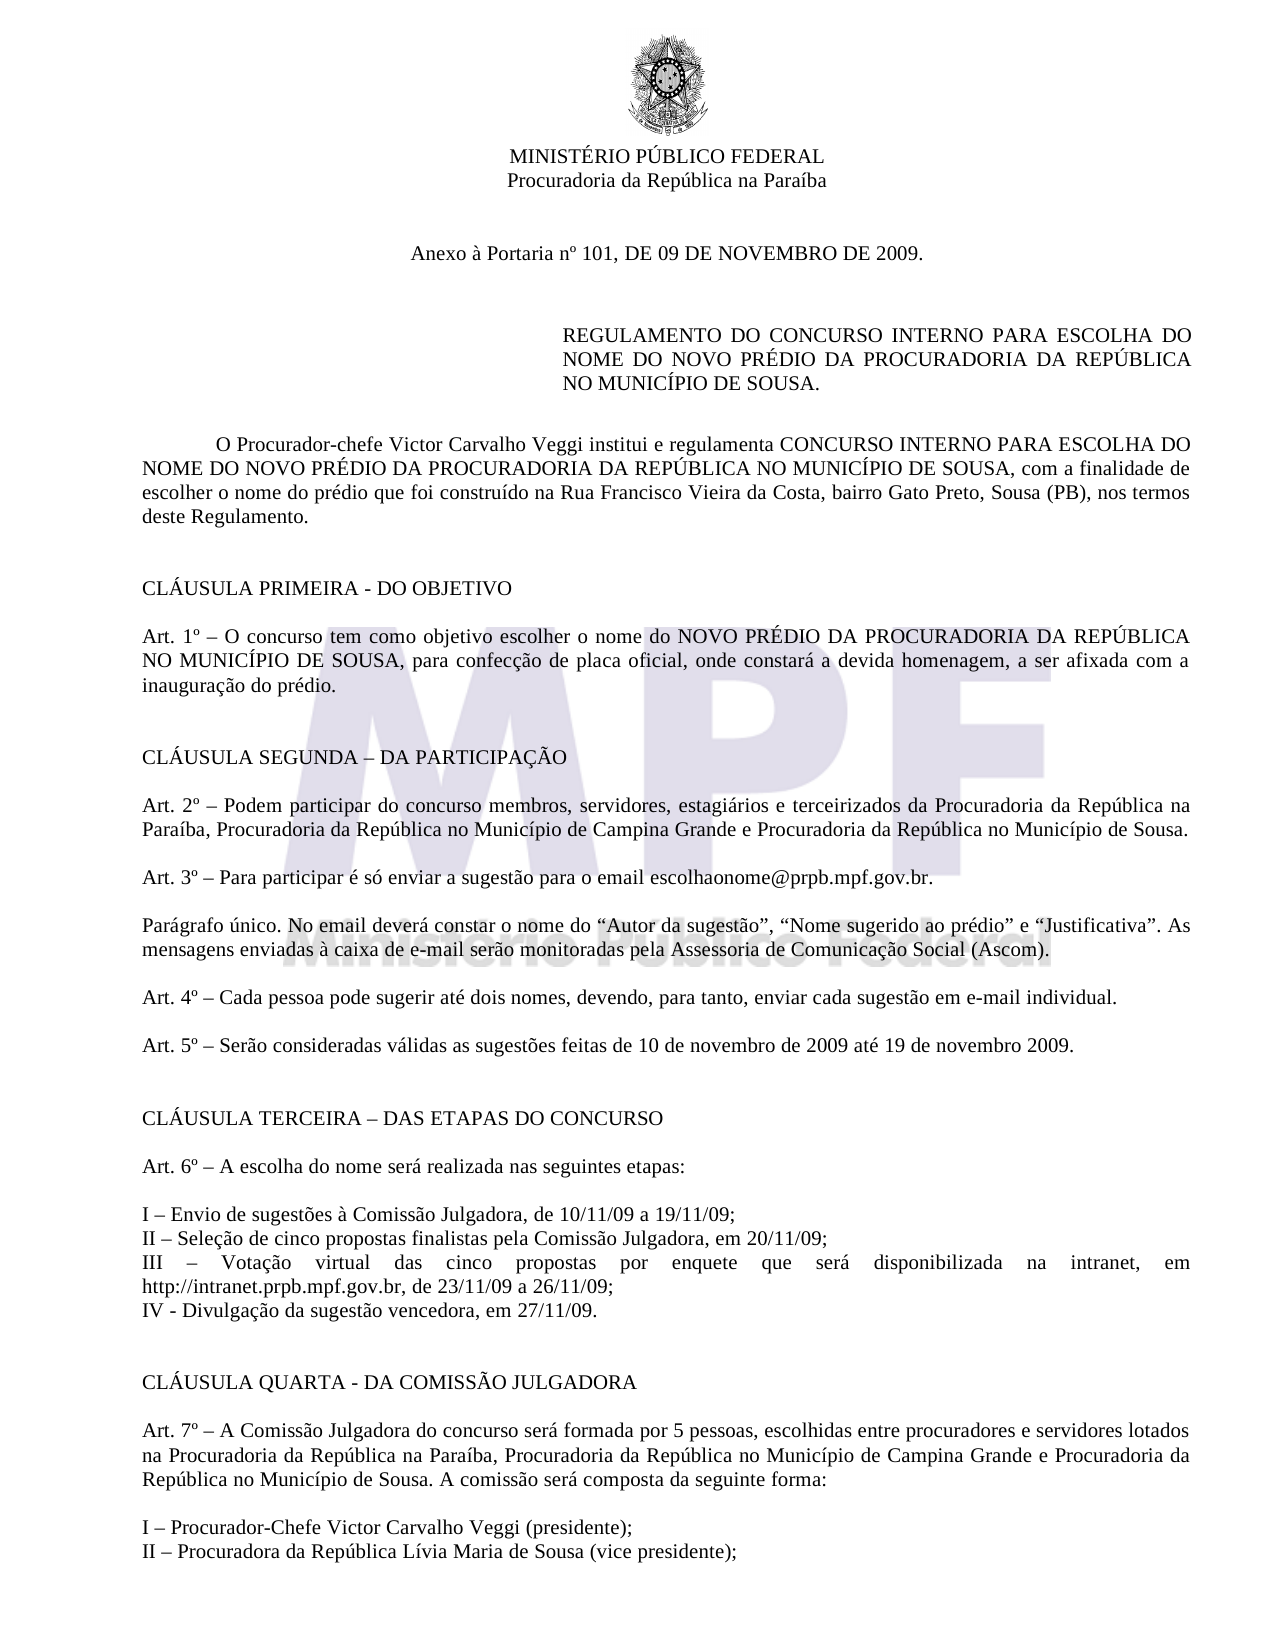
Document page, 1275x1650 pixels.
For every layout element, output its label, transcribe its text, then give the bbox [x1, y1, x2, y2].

text II – Procuradora da República Lívia Maria de Sousa (vice presidente); [142, 1539, 1192, 1563]
text Art. 7º – A Comissão Julgadora do concurso será formada por 5 pessoas, escolhidas entre procuradores e servidores lotados na Procuradoria da República na Paraíba, Procuradoria da República no Município de Campina Grande e Procuradoria da República no Município de Sousa. A comissão será composta da seguinte forma: [142, 1418, 1192, 1491]
text II – Seleção de cinco propostas finalistas pela Comissão Julgadora, em 20/11/09; [142, 1226, 1192, 1250]
text CLÁUSULA TERCEIRA – DAS ETAPAS DO CONCURSO [142, 1106, 1192, 1129]
text REGULAMENTO DO CONCURSO INTERNO PARA ESCOLHA DO NOME DO NOVO PRÉDIO DA PROCURADORIA DA REPÚBLICA NO MUNICÍPIO DE SOUSA. [562, 323, 1192, 395]
text Art. 6º – A escolha do nome será realizada nas seguintes etapas: [142, 1154, 1192, 1178]
text Procuradoria da República na Paraíba [142, 168, 1192, 192]
text I – Procurador-Chefe Victor Carvalho Veggi (presidente); [142, 1514, 1192, 1539]
text Art. 1º – O concurso tem como objetivo escolher o nome do NOVO PRÉDIO DA PROCURADORIA DA REPÚBLICA NO MUNICÍPIO DE SOUSA, para confecção de placa oficial, onde constará a devida homenagem, a ser afixada com a inauguração do prédio. [142, 624, 1192, 696]
text O Procurador-chefe Victor Carvalho Veggi institui e regulamenta CONCURSO INTERNO PARA ESCOLHA DO NOME DO NOVO PRÉDIO DA PROCURADORIA DA REPÚBLICA NO MUNICÍPIO DE SOUSA, com a finalidade de escolher o nome do prédio que foi construído na Rua Francisco Vieira da Costa, bairro Gato Preto, Sousa (PB), nos termos deste Regulamento. [142, 432, 1192, 528]
text IV - Divulgação da sugestão vencedora, em 27/11/09. [142, 1298, 1192, 1322]
text Art. 3º – Para participar é só enviar a sugestão para o email escolhaonome@prpb.mpf.gov.br. [142, 865, 1192, 889]
text MINISTÉRIO PÚBLICO FEDERAL [142, 144, 1192, 168]
text CLÁUSULA QUARTA - DA COMISSÃO JULGADORA [142, 1370, 1192, 1394]
text I – Envio de sugestões à Comissão Julgadora, de 10/11/09 a 19/11/09; [142, 1202, 1192, 1226]
picture [283, 889, 1051, 913]
picture [283, 769, 1051, 793]
picture [283, 961, 1051, 967]
text III – Votação virtual das cinco propostas por enquete que será disponibilizada na intranet, em http://intranet.prpb.mpf.gov.br, de 23/11/09 a 26/11/09; [142, 1250, 1192, 1298]
text Parágrafo único. No email deverá constar o nome do “Autor da sugestão”, “Nome sugerido ao prédio” e “Justificativa”. As mensagens enviadas à caixa de e-mail serão monitoradas pela Assessoria de Comunicação Social (Ascom). [142, 913, 1192, 961]
text Anexo à Portaria nº 101, DE 09 DE NOVEMBRO DE 2009. [142, 241, 1192, 264]
picture [283, 696, 1051, 744]
text Art. 2º – Podem participar do concurso membros, servidores, estagiários e terceirizados da Procuradoria da República na Paraíba, Procuradoria da República no Município de Campina Grande e Procuradoria da República no Município de Sousa. [142, 793, 1192, 841]
text Art. 4º – Cada pessoa pode sugerir até dois nomes, devendo, para tanto, enviar cada sugestão em e-mail individual. [142, 985, 1192, 1009]
text Art. 5º – Serão consideradas válidas as sugestões feitas de 10 de novembro de 2009 até 19 de novembro 2009. [142, 1033, 1192, 1057]
picture [625, 28, 709, 136]
text CLÁUSULA SEGUNDA – DA PARTICIPAÇÃO [142, 744, 1192, 769]
picture [283, 841, 1051, 865]
text CLÁUSULA PRIMEIRA - DO OBJETIVO [142, 576, 1192, 600]
